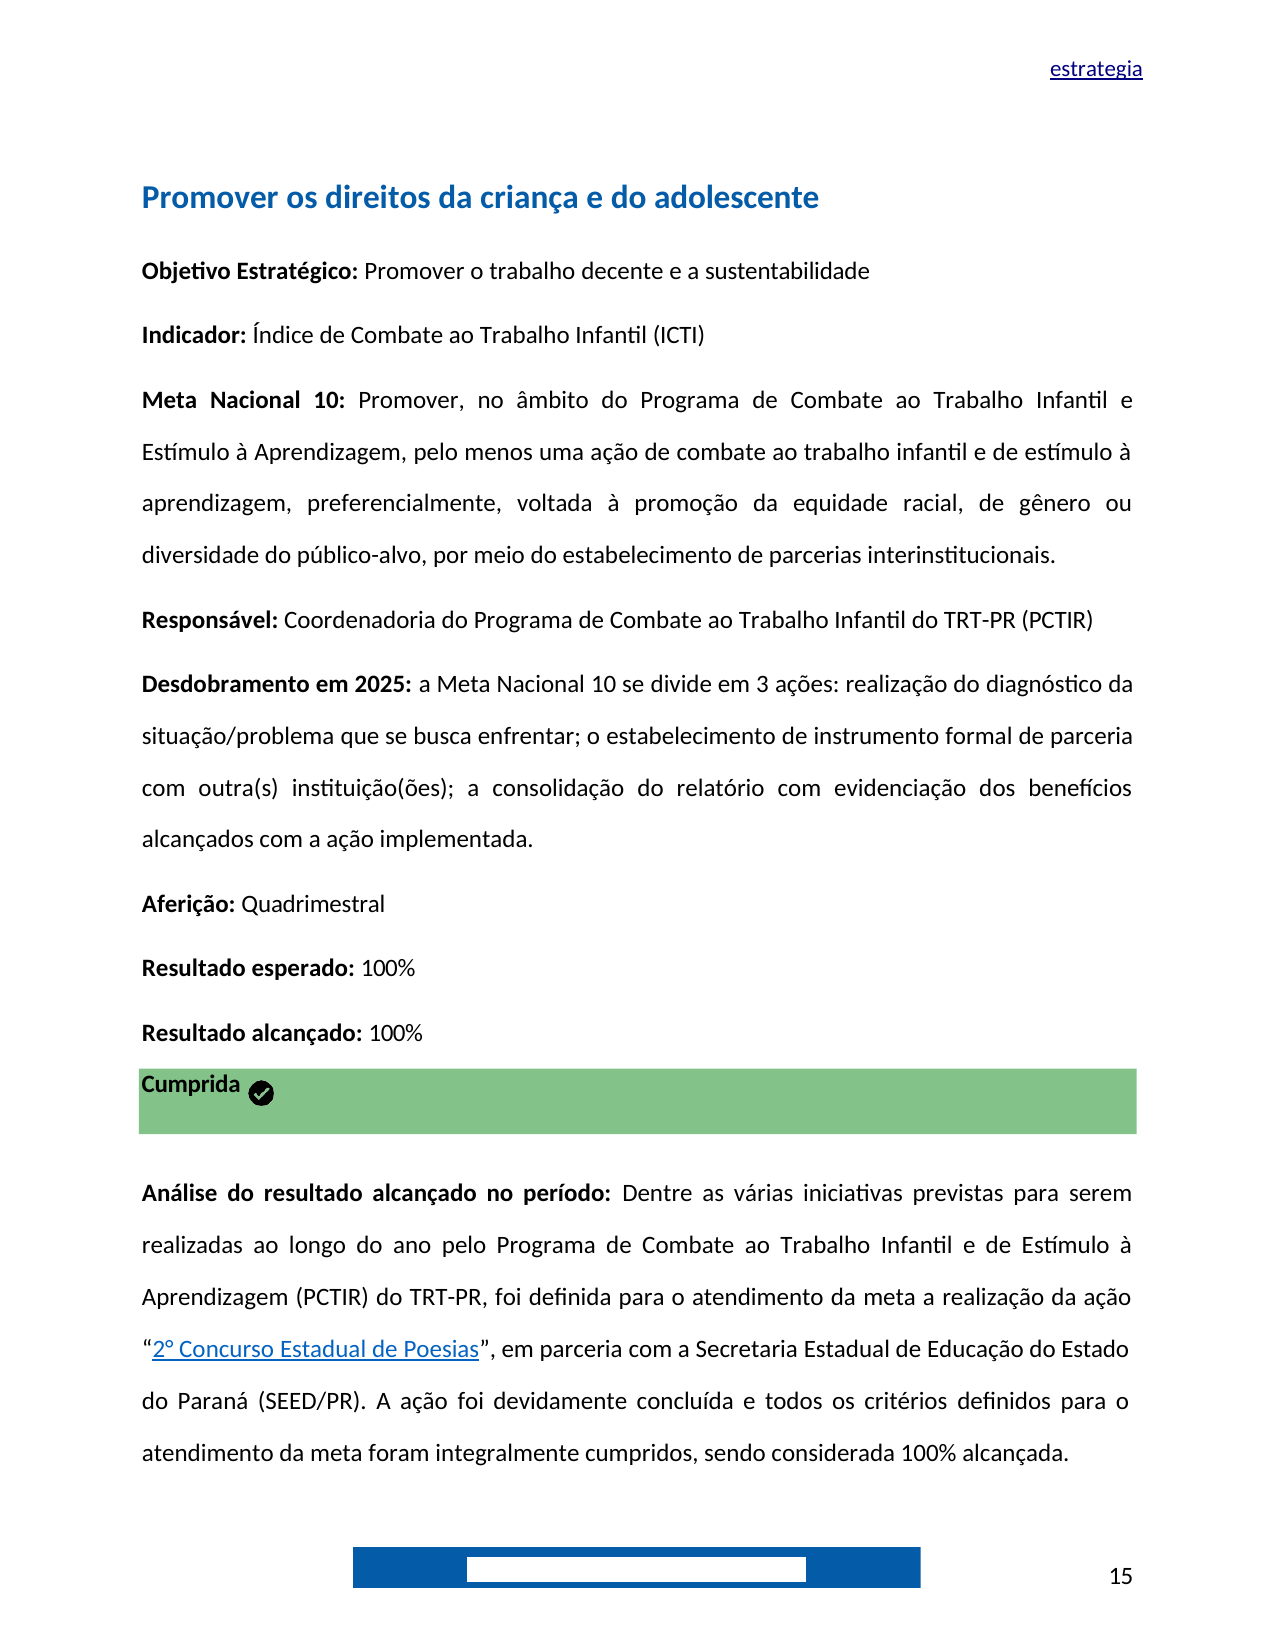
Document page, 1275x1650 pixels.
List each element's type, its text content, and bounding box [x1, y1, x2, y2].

text Indicador: Índice de Combate ao Trabalho Infantil (ICTI) [142, 319, 1142, 350]
text Meta Nacional 10: Promover, no âmbito do Programa de Combate ao Trabalho Infantil e Estímulo à Aprendizagem, pelo menos uma ação de combate ao trabalho infantil e de estímulo à aprendizagem, preferencialmente, voltada à promoção da equidade racial, de gênero ou diversidade do público-alvo, por meio do estabelecimento de parcerias interinstitucionais. [142, 384, 1133, 570]
subtitle Resultado esperado: 100% [142, 953, 1142, 983]
text Desdobramento em 2025: a Meta Nacional 10 se divide em 3 ações: realização do diagnóstico da situação/problema que se busca enfrentar; o estabelecimento de instrumento formal de parceria com outra(s) instituição(ões); a consolidação do relatório com evidenciação dos benefícios alcançados com a ação implementada. [142, 668, 1133, 854]
text Resultado alcançado: 100% [142, 1017, 1142, 1047]
text do Paraná (SEED/PR). A ação foi devidamente concluída e todos os critérios definidos para o atendimento da meta foram integralmente cumpridos, sendo considerada 100% alcançada. [142, 1385, 1142, 1467]
text Objetivo Estratégico: Promover o trabalho decente e a sustentabilidade [142, 255, 1142, 286]
text Promover os direitos da criança e do adolescente [142, 176, 1136, 216]
text Responsável: Coordenadoria do Programa de Combate ao Trabalho Infantil do TRT-PR (PCTIR) [142, 604, 1142, 634]
text Análise do resultado alcançado no período: Dentre as várias iniciativas previstas para serem realizadas ao longo do ano pelo Programa de Combate ao Trabalho Infantil e de Estímulo à Aprendizagem (PCTIR) do TRT-PR, foi definida para o atendimento da meta a realização da ação “2° Concurso Estadual de Poesias”, em parceria com a Secretaria Estadual de Educação do Estado [142, 1177, 1133, 1364]
text Aferição: Quadrimestral [142, 888, 1142, 918]
